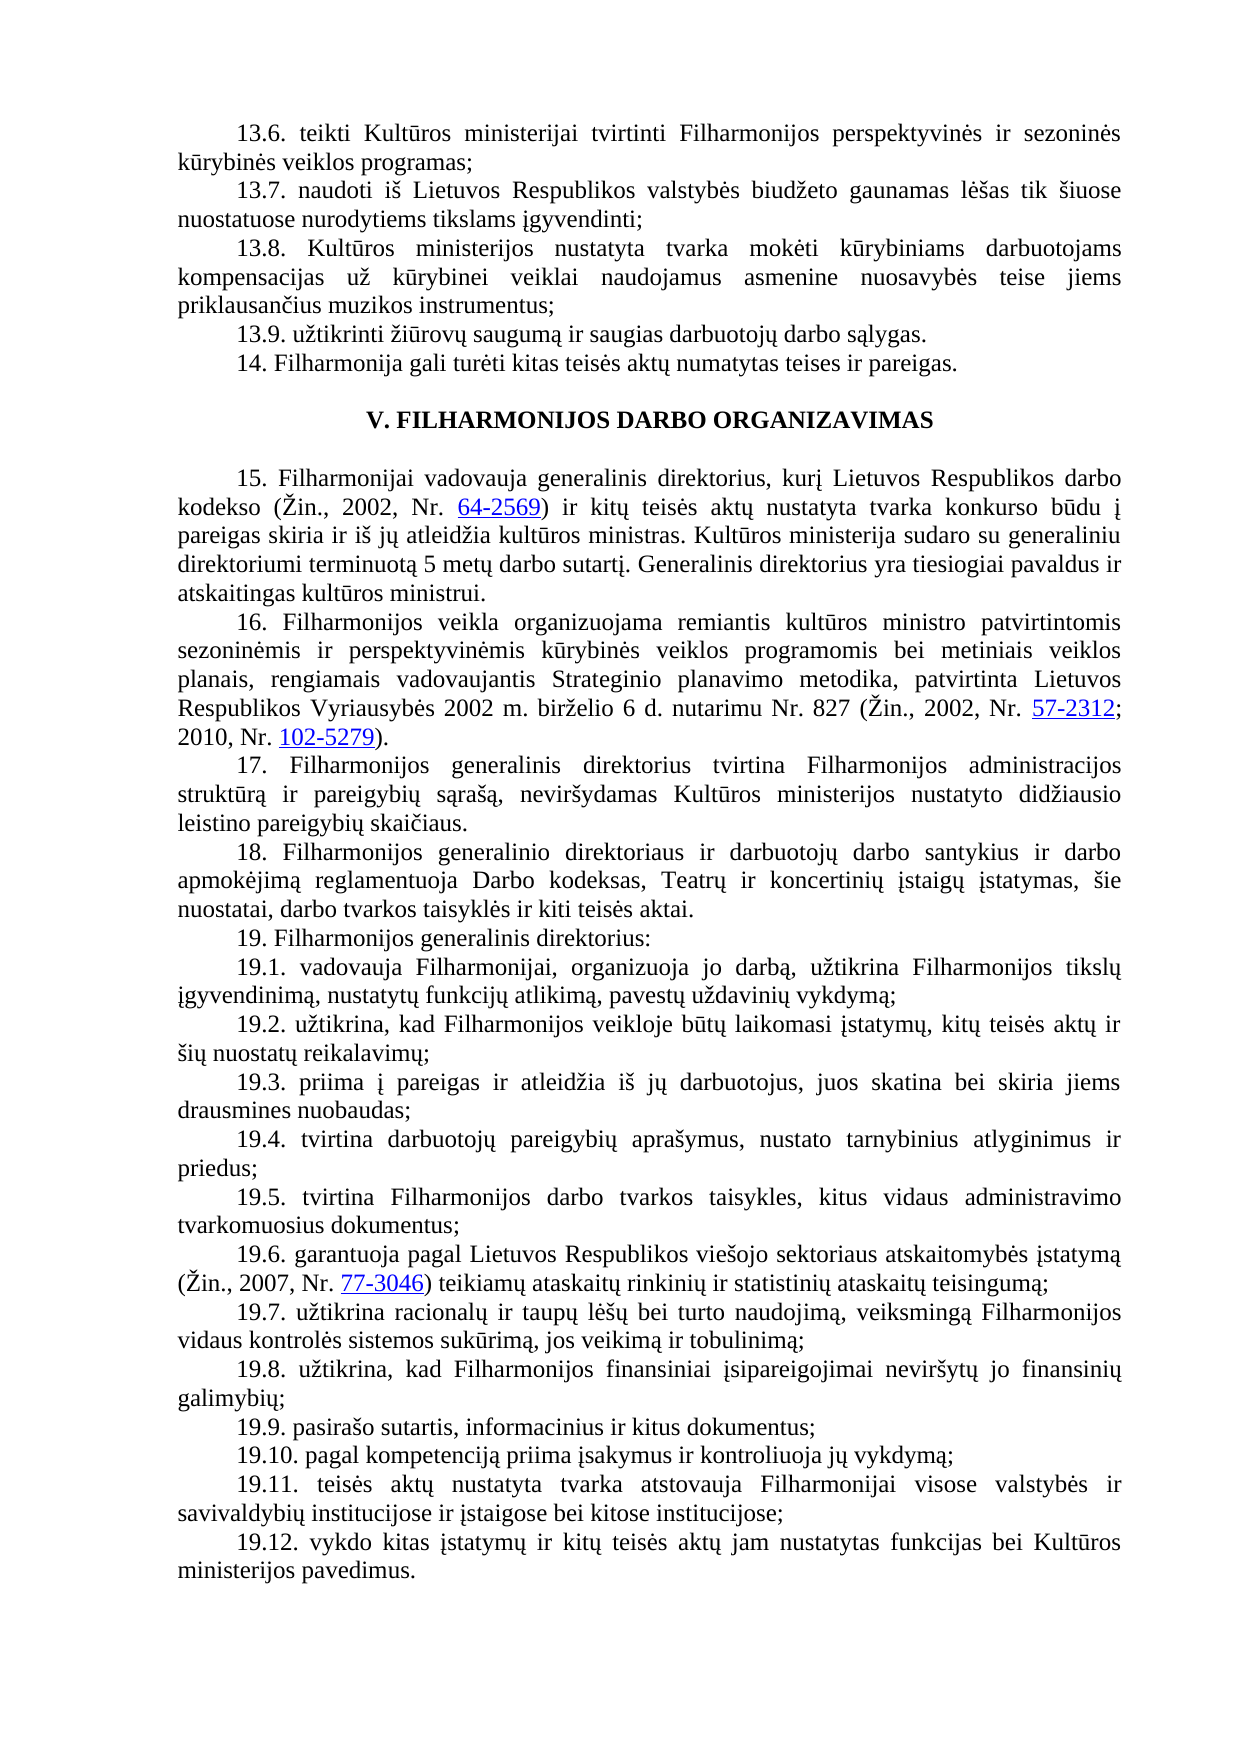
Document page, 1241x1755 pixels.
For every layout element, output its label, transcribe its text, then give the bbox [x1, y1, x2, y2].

text 19.4. tvirtina darbuotojų pareigybių aprašymus, nustato tarnybinius atlyginimus ir priedus; [177, 1124, 1122, 1182]
text 14. Filharmonija gali turėti kitas teisės aktų numatytas teises ir pareigas. [177, 348, 1122, 377]
text V. FILHARMONIJOS DARBO ORGANIZAVIMAS [177, 406, 1122, 434]
text 19.3. priima į pareigas ir atleidžia iš jų darbuotojus, juos skatina bei skiria jiems drausmines nuobaudas; [177, 1067, 1122, 1124]
text 19.7. užtikrina racionalų ir taupų lėšų bei turto naudojimą, veiksmingą Filharmonijos vidaus kontrolės sistemos sukūrimą, jos veikimą ir tobulinimą; [177, 1297, 1122, 1354]
text 13.7. naudoti iš Lietuvos Respublikos valstybės biudžeto gaunamas lėšas tik šiuose nuostatuose nurodytiems tikslams įgyvendinti; [177, 176, 1122, 233]
text 18. Filharmonijos generalinio direktoriaus ir darbuotojų darbo santykius ir darbo apmokėjimą reglamentuoja Darbo kodeksas, Teatrų ir koncertinių įstaigų įstatymas, šie nuostatai, darbo tvarkos taisyklės ir kiti teisės aktai. [177, 837, 1122, 923]
text 19.5. tvirtina Filharmonijos darbo tvarkos taisykles, kitus vidaus administravimo tvarkomuosius dokumentus; [177, 1182, 1122, 1239]
text 19.12. vykdo kitas įstatymų ir kitų teisės aktų jam nustatytas funkcijas bei Kultūros ministerijos pavedimus. [177, 1527, 1122, 1584]
text 19.2. užtikrina, kad Filharmonijos veikloje būtų laikomasi įstatymų, kitų teisės aktų ir šių nuostatų reikalavimų; [177, 1009, 1122, 1067]
text 17. Filharmonijos generalinis direktorius tvirtina Filharmonijos administracijos struktūrą ir pareigybių sąrašą, neviršydamas Kultūros ministerijos nustatyto didžiausio leistino pareigybių skaičiaus. [177, 751, 1122, 837]
text 19.1. vadovauja Filharmonijai, organizuoja jo darbą, užtikrina Filharmonijos tikslų įgyvendinimą, nustatytų funkcijų atlikimą, pavestų uždavinių vykdymą; [177, 952, 1122, 1009]
text 19.6. garantuoja pagal Lietuvos Respublikos viešojo sektoriaus atskaitomybės įstatymą (Žin., 2007, Nr. 77-3046) teikiamų ataskaitų rinkinių ir statistinių ataskaitų teisingumą; [177, 1239, 1122, 1297]
text 15. Filharmonijai vadovauja generalinis direktorius, kurį Lietuvos Respublikos darbo kodekso (Žin., 2002, Nr. 64-2569) ir kitų teisės aktų nustatyta tvarka konkurso būdu į pareigas skiria ir iš jų atleidžia kultūros ministras. Kultūros ministerija sudaro su generaliniu direktoriumi terminuotą 5 metų darbo sutartį. Generalinis direktorius yra tiesiogiai pavaldus ir atskaitingas kultūros ministrui. [177, 463, 1122, 607]
text 13.6. teikti Kultūros ministerijai tvirtinti Filharmonijos perspektyvinės ir sezoninės kūrybinės veiklos programas; [177, 118, 1122, 176]
text 19.9. pasirašo sutartis, informacinius ir kitus dokumentus; [177, 1412, 1122, 1441]
text 19.10. pagal kompetenciją priima įsakymus ir kontroliuoja jų vykdymą; [177, 1441, 1122, 1469]
text 19.11. teisės aktų nustatyta tvarka atstovauja Filharmonijai visose valstybės ir savivaldybių institucijose ir įstaigose bei kitose institucijose; [177, 1469, 1122, 1527]
text 16. Filharmonijos veikla organizuojama remiantis kultūros ministro patvirtintomis sezoninėmis ir perspektyvinėmis kūrybinės veiklos programomis bei metiniais veiklos planais, rengiamais vadovaujantis Strateginio planavimo metodika, patvirtinta Lietuvos Respublikos Vyriausybės 2002 m. birželio 6 d. nutarimu Nr. 827 (Žin., 2002, Nr. 57-2312; 2010, Nr. 102-5279). [177, 607, 1122, 751]
text 19. Filharmonijos generalinis direktorius: [177, 923, 1122, 952]
text 13.8. Kultūros ministerijos nustatyta tvarka mokėti kūrybiniams darbuotojams kompensacijas už kūrybinei veiklai naudojamus asmenine nuosavybės teise jiems priklausančius muzikos instrumentus; [177, 233, 1122, 319]
text 19.8. užtikrina, kad Filharmonijos finansiniai įsipareigojimai neviršytų jo finansinių galimybių; [177, 1354, 1122, 1412]
text 13.9. užtikrinti žiūrovų saugumą ir saugias darbuotojų darbo sąlygas. [177, 319, 1122, 348]
